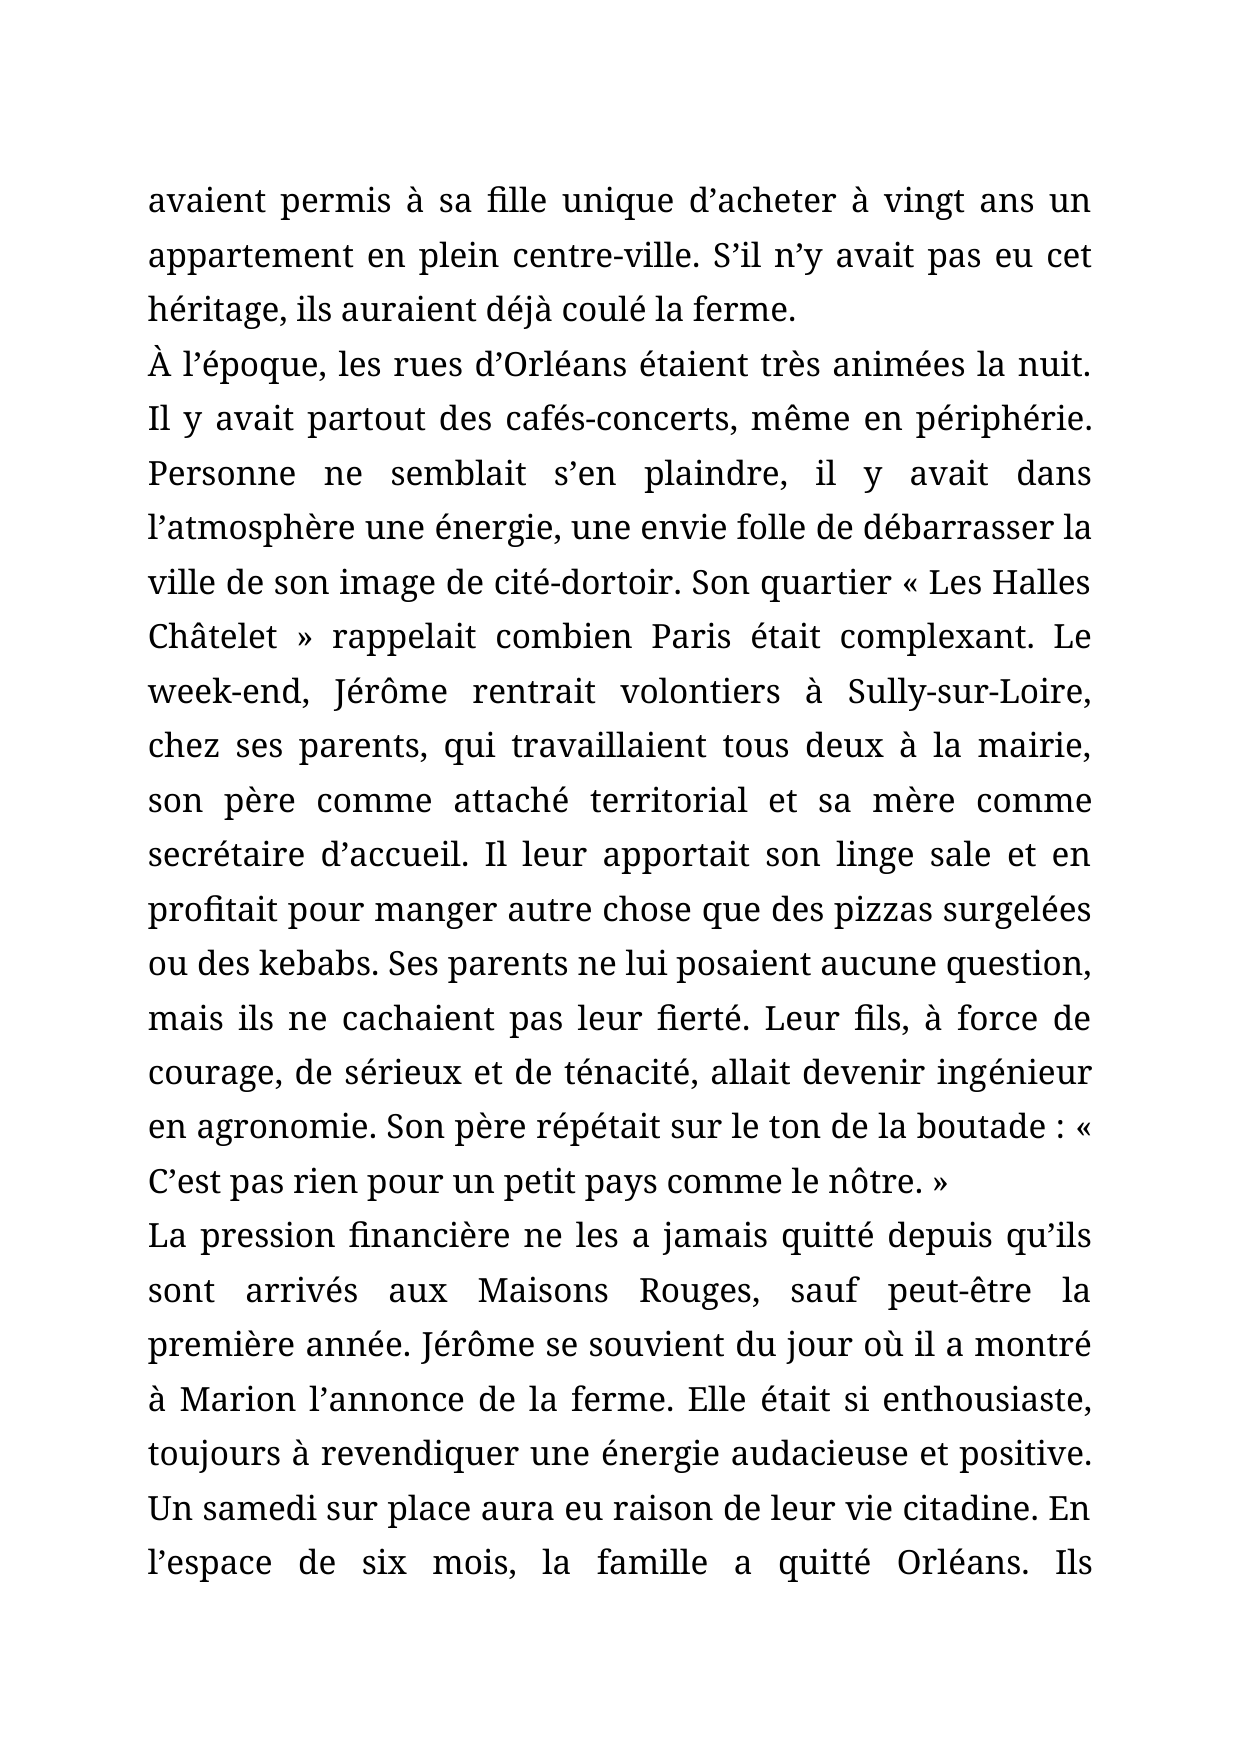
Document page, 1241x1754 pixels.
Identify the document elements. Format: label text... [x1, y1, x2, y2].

text La pression financière ne les a jamais quitté depuis qu’ils sont arrivés aux Maisons Rouges, sauf peut-être la première année. Jérôme se souvient du jour où il a montré à Marion l’annonce de la ferme. Elle était si enthousiaste, toujours à revendiquer une énergie audacieuse et positive. Un samedi sur place aura eu raison de leur vie citadine. En l’espace de six mois, la famille a quitté Orléans. Ils [148, 1212, 1092, 1584]
text À l’époque, les rues d’Orléans étaient très animées la nuit. Il y avait partout des cafés-concerts, même en périphérie. Personne ne semblait s’en plaindre, il y avait dans l’atmosphère une énergie, une envie folle de débarrasser la ville de son image de cité-dortoir. Son quartier « Les Halles Châtelet » rappelait combien Paris était complexant. Le week-end, Jérôme rentrait volontiers à Sully-sur-Loire, chez ses parents, qui travaillaient tous deux à la mairie, son père comme attaché territorial et sa mère comme secrétaire d’accueil. Il leur apportait son linge sale et en profitait pour manger autre chose que des pizzas surgelées ou des kebabs. Ses parents ne lui posaient aucune question, mais ils ne cachaient pas leur fierté. Leur fils, à force de courage, de sérieux et de ténacité, allait devenir ingénieur en agronomie. Son père répétait sur le ton de la boutade : « C’est pas rien pour un petit pays comme le nôtre. » [148, 341, 1092, 1203]
text avaient permis à sa fille unique d’acheter à vingt ans un appartement en plein centre-ville. S’il n’y avait pas eu cet héritage, ils auraient déjà coulé la ferme. [148, 177, 1092, 332]
